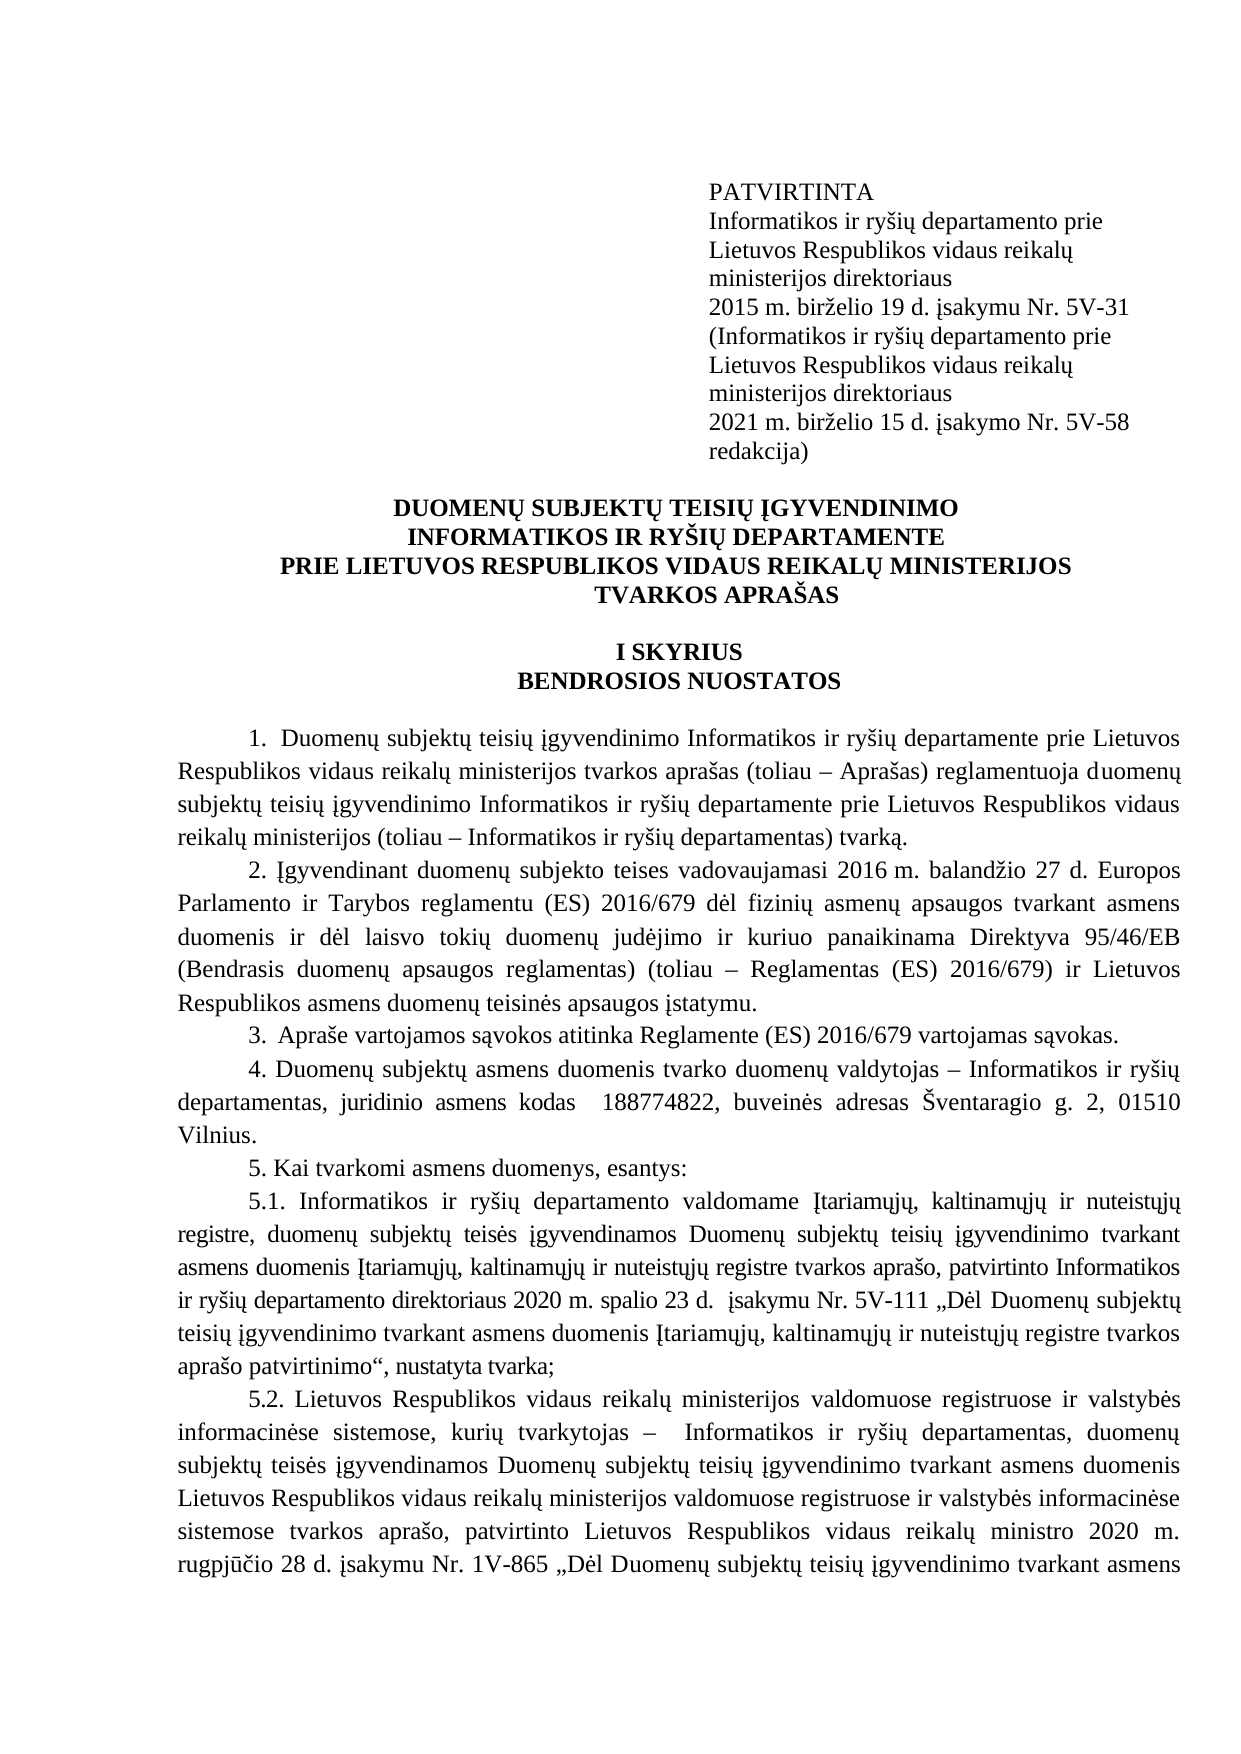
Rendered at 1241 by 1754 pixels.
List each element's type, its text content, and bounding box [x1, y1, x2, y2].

text 2015 m. birželio 19 d. įsakymu Nr. 5V-31 [177, 292, 1181, 321]
text Lietuvos Respublikos vidaus reikalų [177, 235, 1181, 263]
text 5. Kai tvarkomi asmens duomenys, esantys: [177, 1153, 1181, 1181]
text ministerijos direktoriaus [177, 263, 1181, 292]
text BENDROSIOS NUOSTATOS [177, 666, 1181, 695]
text Lietuvos Respublikos vidaus reikalų [177, 350, 1181, 378]
text 2021 m. birželio 15 d. įsakymo Nr. 5V-58 [177, 407, 1181, 436]
text DUOMENŲ SUBJEKTŲ TEISIŲ ĮGYVENDINIMO [177, 493, 1181, 522]
text I SKYRIUS [177, 637, 1181, 666]
text (Informatikos ir ryšių departamento prie [177, 321, 1181, 350]
text Informatikos ir ryšių departamento prie [177, 206, 1181, 235]
text 1. Duomenų subjektų teisių įgyvendinimo Informatikos ir ryšių departamente prie Lietuvos Respublikos vidaus reikalų ministerijos tvarkos aprašas (toliau – Aprašas) reglamentuoja duomenų subjektų teisių įgyvendinimo Informatikos ir ryšių departamente prie Lietuvos Respublikos vidaus reikalų ministerijos (toliau – Informatikos ir ryšių departamentas) tvarką. [177, 723, 1181, 851]
text 5.1. Informatikos ir ryšių departamento valdomame Įtariamųjų, kaltinamųjų ir nuteistųjų registre, duomenų subjektų teisės įgyvendinamos Duomenų subjektų teisių įgyvendinimo tvarkant asmens duomenis Įtariamųjų, kaltinamųjų ir nuteistųjų registre tvarkos aprašo, patvirtinto Informatikos ir ryšių departamento direktoriaus 2020 m. spalio 23 d. įsakymu Nr. 5V-111 „Dėl Duomenų subjektų teisių įgyvendinimo tvarkant asmens duomenis Įtariamųjų, kaltinamųjų ir nuteistųjų registre tvarkos aprašo patvirtinimo“, nustatyta tvarka; [177, 1186, 1181, 1379]
text redakcija) [177, 436, 1181, 465]
text PRIE LIETUVOS RESPUBLIKOS VIDAUS REIKALŲ MINISTERIJOS [177, 551, 1181, 580]
text 2. Įgyvendinant duomenų subjekto teises vadovaujamasi 2016 m. balandžio 27 d. Europos Parlamento ir Tarybos reglamentu (ES) 2016/679 dėl fizinių asmenų apsaugos tvarkant asmens duomenis ir dėl laisvo tokių duomenų judėjimo ir kuriuo panaikinama Direktyva 95/46/EB (Bendrasis duomenų apsaugos reglamentas) (toliau – Reglamentas (ES) 2016/679) ir Lietuvos Respublikos asmens duomenų teisinės apsaugos įstatymu. [177, 856, 1181, 1016]
text 4. Duomenų subjektų asmens duomenis tvarko duomenų valdytojas – Informatikos ir ryšių departamentas, juridinio asmens kodas 188774822, buveinės adresas Šventaragio g. 2, 01510 Vilnius. [177, 1054, 1181, 1148]
text INFORMATIKOS IR RYŠIŲ DEPARTAMENTE [177, 522, 1181, 551]
text 5.2. Lietuvos Respublikos vidaus reikalų ministerijos valdomuose registruose ir valstybės informacinėse sistemose, kurių tvarkytojas – Informatikos ir ryšių departamentas, duomenų subjektų teisės įgyvendinamos Duomenų subjektų teisių įgyvendinimo tvarkant asmens duomenis Lietuvos Respublikos vidaus reikalų ministerijos valdomuose registruose ir valstybės informacinėse sistemose tvarkos aprašo, patvirtinto Lietuvos Respublikos vidaus reikalų ministro 2020 m. rugpjūčio 28 d. įsakymu Nr. 1V-865 „Dėl Duomenų subjektų teisių įgyvendinimo tvarkant asmens [177, 1384, 1181, 1578]
text PATVIRTINTA [177, 177, 1181, 206]
text TVARKOS APRAŠAS [177, 580, 1181, 608]
text ministerijos direktoriaus [177, 378, 1181, 407]
text 3. Apraše vartojamos sąvokos atitinka Reglamente (ES) 2016/679 vartojamas sąvokas. [177, 1021, 1181, 1049]
